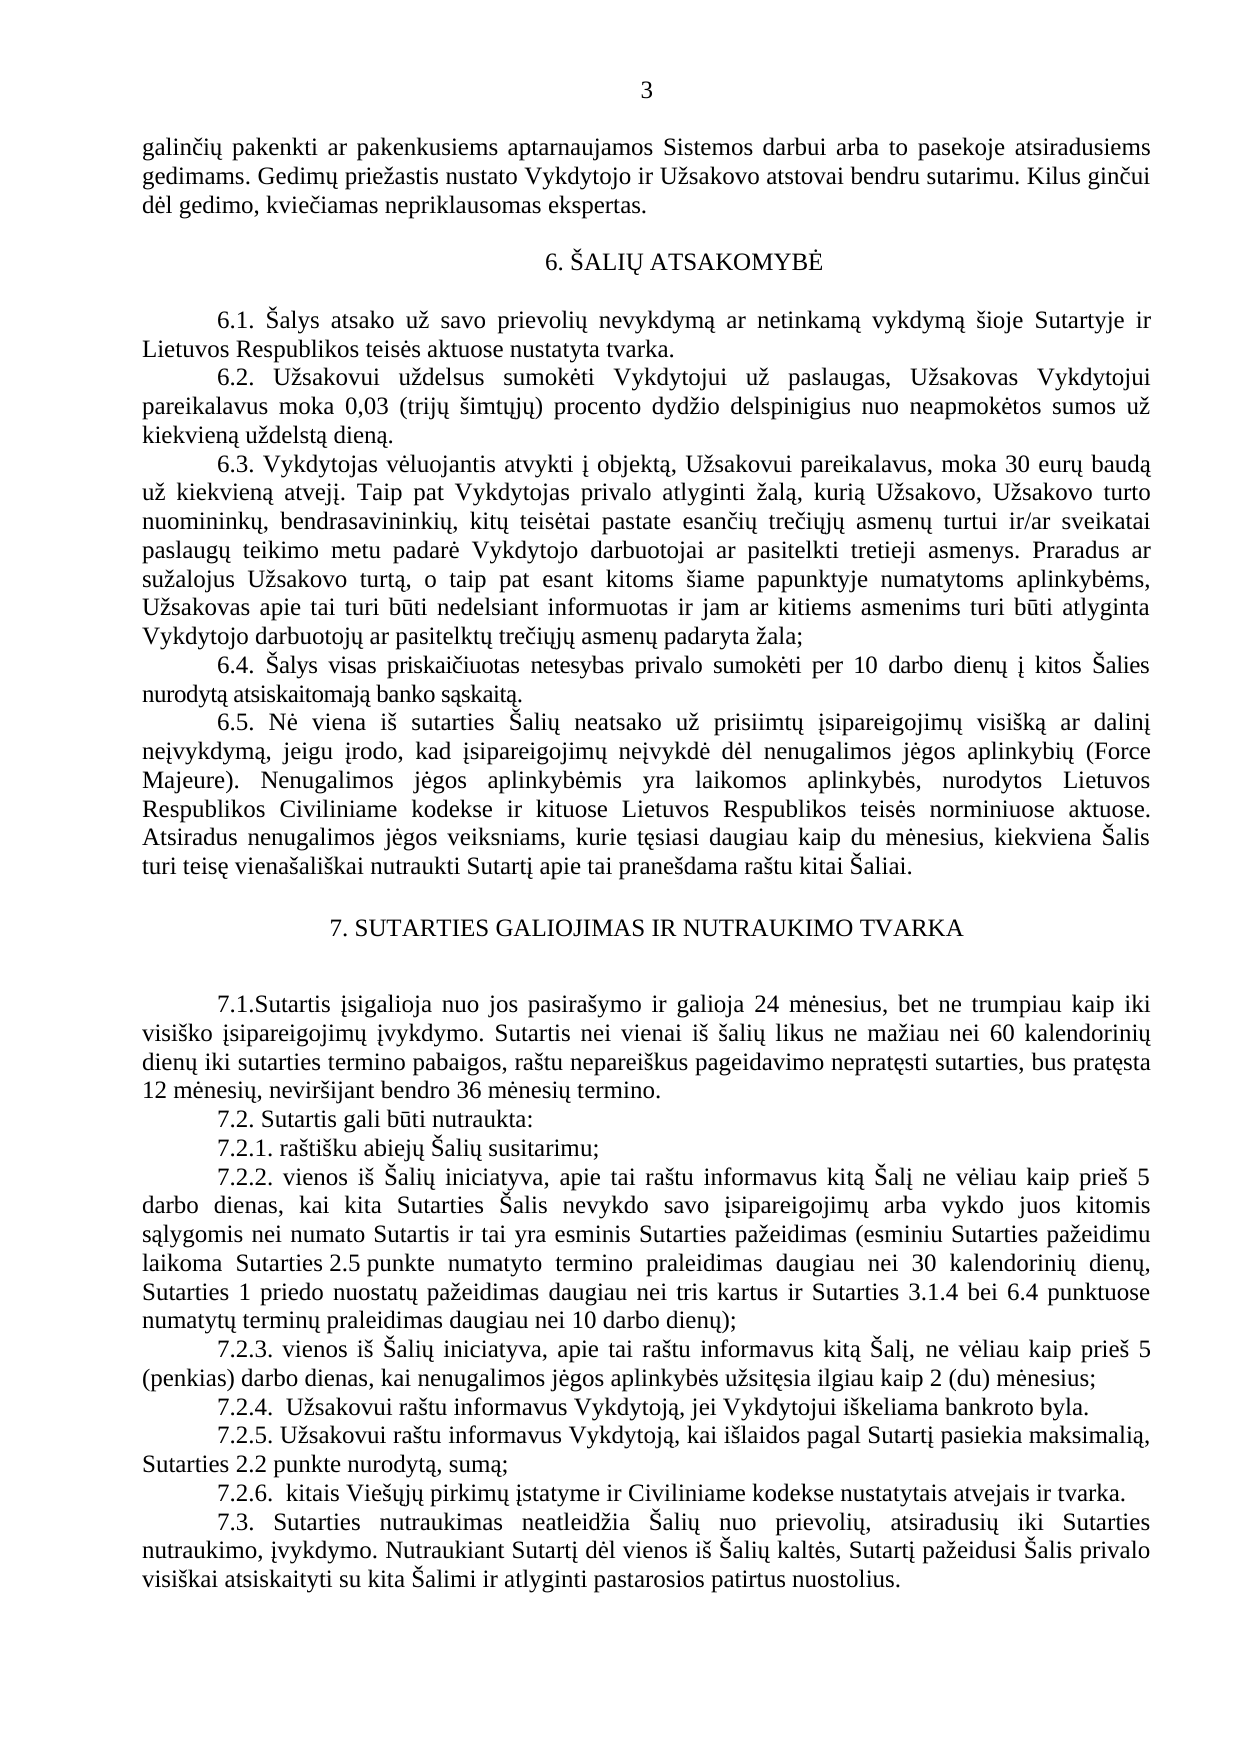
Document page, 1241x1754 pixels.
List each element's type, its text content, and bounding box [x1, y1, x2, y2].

text 7.2.2. vienos iš Šalių iniciatyva, apie tai raštu informavus kitą Šalį ne vėliau kaip prieš 5 darbo dienas, kai kita Sutarties Šalis nevykdo savo įsipareigojimų arba vykdo juos kitomis sąlygomis nei numato Sutartis ir tai yra esminis Sutarties pažeidimas (esminiu Sutarties pažeidimu laikoma Sutarties 2.5 punkte numatyto termino praleidimas daugiau nei 30 kalendorinių dienų, Sutarties 1 priedo nuostatų pažeidimas daugiau nei tris kartus ir Sutarties 3.1.4 bei 6.4 punktuose numatytų terminų praleidimas daugiau nei 10 darbo dienų); [142, 1162, 1152, 1334]
text 6. ŠALIŲ ATSAKOMYBĖ [142, 247, 1152, 276]
text 7.2. Sutartis gali būti nutraukta: [142, 1104, 1152, 1133]
subtitle 6.5. Nė viena iš sutarties Šalių neatsako už prisiimtų įsipareigojimų visišką ar dalinį neįvykdymą, jeigu įrodo, kad įsipareigojimų neįvykdė dėl nenugalimos jėgos aplinkybių (Force Majeure). Nenugalimos jėgos aplinkybėmis yra laikomos aplinkybės, nurodytos Lietuvos Respublikos Civiliniame kodekse ir kituose Lietuvos Respublikos teisės norminiuose aktuose. Atsiradus nenugalimos jėgos veiksniams, kurie tęsiasi daugiau kaip du mėnesius, kiekviena Šalis turi teisę vienašališkai nutraukti Sutartį apie tai pranešdama raštu kitai Šaliai. [142, 707, 1152, 880]
text 7.2.6. kitais Viešųjų pirkimų įstatyme ir Civiliniame kodekse nustatytais atvejais ir tvarka. [142, 1478, 1152, 1507]
text galinčių pakenkti ar pakenkusiems aptarnaujamos Sistemos darbui arba to pasekoje atsiradusiems gedimams. Gedimų priežastis nustato Vykdytojo ir Užsakovo atstovai bendru sutarimu. Kilus ginčui dėl gedimo, kviečiamas nepriklausomas ekspertas. [142, 132, 1152, 219]
text 6.4. Šalys visas priskaičiuotas netesybas privalo sumokėti per 10 darbo dienų į kitos Šalies nurodytą atsiskaitomają banko sąskaitą. [142, 650, 1152, 707]
text 7.2.1. raštišku abiejų Šalių susitarimu; [142, 1133, 1152, 1162]
text 7. Sutarties GALIOJIMAS IR nutraukimo tvarka [142, 880, 1152, 942]
subtitle 6.1. Šalys atsako už savo prievolių nevykdymą ar netinkamą vykdymą šioje Sutartyje ir Lietuvos Respublikos teisės aktuose nustatyta tvarka. [142, 305, 1152, 362]
text 7.2.5. Užsakovui raštu informavus Vykdytoją, kai išlaidos pagal Sutartį pasiekia maksimalią, Sutarties 2.2 punkte nurodytą, sumą; [142, 1421, 1152, 1478]
text 7.2.4. Užsakovui raštu informavus Vykdytoją, jei Vykdytojui iškeliama bankroto byla. [142, 1392, 1152, 1421]
text 7.1.Sutartis įsigalioja nuo jos pasirašymo ir galioja 24 mėnesius, bet ne trumpiau kaip iki visiško įsipareigojimų įvykdymo. Sutartis nei vienai iš šalių likus ne mažiau nei 60 kalendorinių dienų iki sutarties termino pabaigos, raštu nepareiškus pageidavimo nepratęsti sutarties, bus pratęsta 12 mėnesių, neviršijant bendro 36 mėnesių termino. [142, 989, 1152, 1104]
subtitle 6.3. Vykdytojas vėluojantis atvykti į objektą, Užsakovui pareikalavus, moka 30 eurų baudą už kiekvieną atvejį. Taip pat Vykdytojas privalo atlyginti žalą, kurią Užsakovo, Užsakovo turto nuomininkų, bendrasavininkių, kitų teisėtai pastate esančių trečiųjų asmenų turtui ir/ar sveikatai paslaugų teikimo metu padarė Vykdytojo darbuotojai ar pasitelkti tretieji asmenys. Praradus ar sužalojus Užsakovo turtą, o taip pat esant kitoms šiame papunktyje numatytoms aplinkybėms, Užsakovas apie tai turi būti nedelsiant informuotas ir jam ar kitiems asmenims turi būti atlyginta Vykdytojo darbuotojų ar pasitelktų trečiųjų asmenų padaryta žala; [142, 449, 1152, 650]
subtitle 6.2. Užsakovui uždelsus sumokėti Vykdytojui už paslaugas, Užsakovas Vykdytojui pareikalavus moka 0,03 (trijų šimtųjų) procento dydžio delspinigius nuo neapmokėtos sumos už kiekvieną uždelstą dieną. [142, 362, 1152, 449]
text 7.3. Sutarties nutraukimas neatleidžia Šalių nuo prievolių, atsiradusių iki Sutarties nutraukimo, įvykdymo. Nutraukiant Sutartį dėl vienos iš Šalių kaltės, Sutartį pažeidusi Šalis privalo visiškai atsiskaityti su kita Šalimi ir atlyginti pastarosios patirtus nuostolius. [142, 1507, 1152, 1593]
text 7.2.3. vienos iš Šalių iniciatyva, apie tai raštu informavus kitą Šalį, ne vėliau kaip prieš 5 (penkias) darbo dienas, kai nenugalimos jėgos aplinkybės užsitęsia ilgiau kaip 2 (du) mėnesius; [142, 1334, 1152, 1392]
